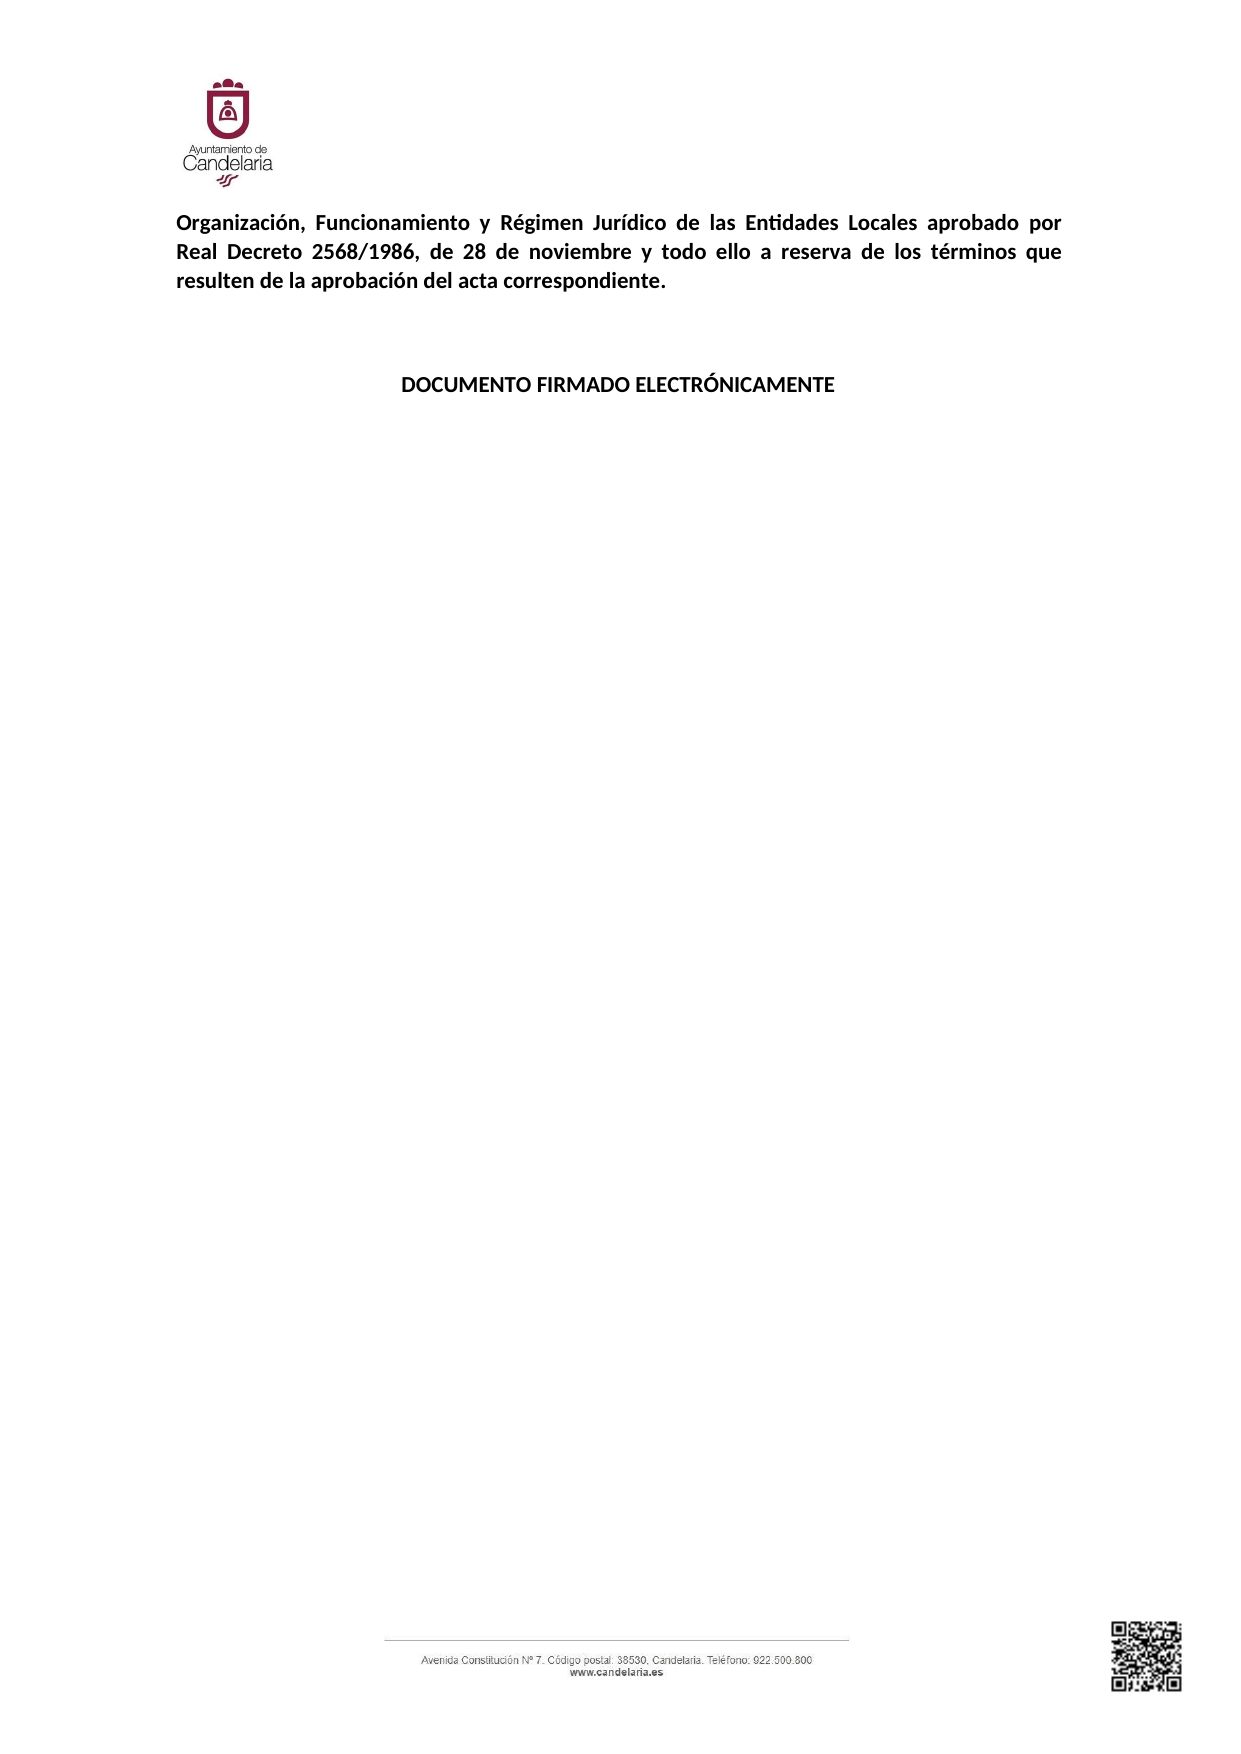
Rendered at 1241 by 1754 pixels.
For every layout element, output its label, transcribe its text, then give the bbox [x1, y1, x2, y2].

text Organización, Funcionamiento y Régimen Jurídico de las Entidades Locales aprobado por Real Decreto 2568/1986, de 28 de noviembre y todo ello a reserva de los términos que resulten de la aprobación del acta correspondiente. [176, 208, 1063, 294]
subtitle DOCUMENTO FIRMADO ELECTRÓNICAMENTE [308, 370, 933, 398]
